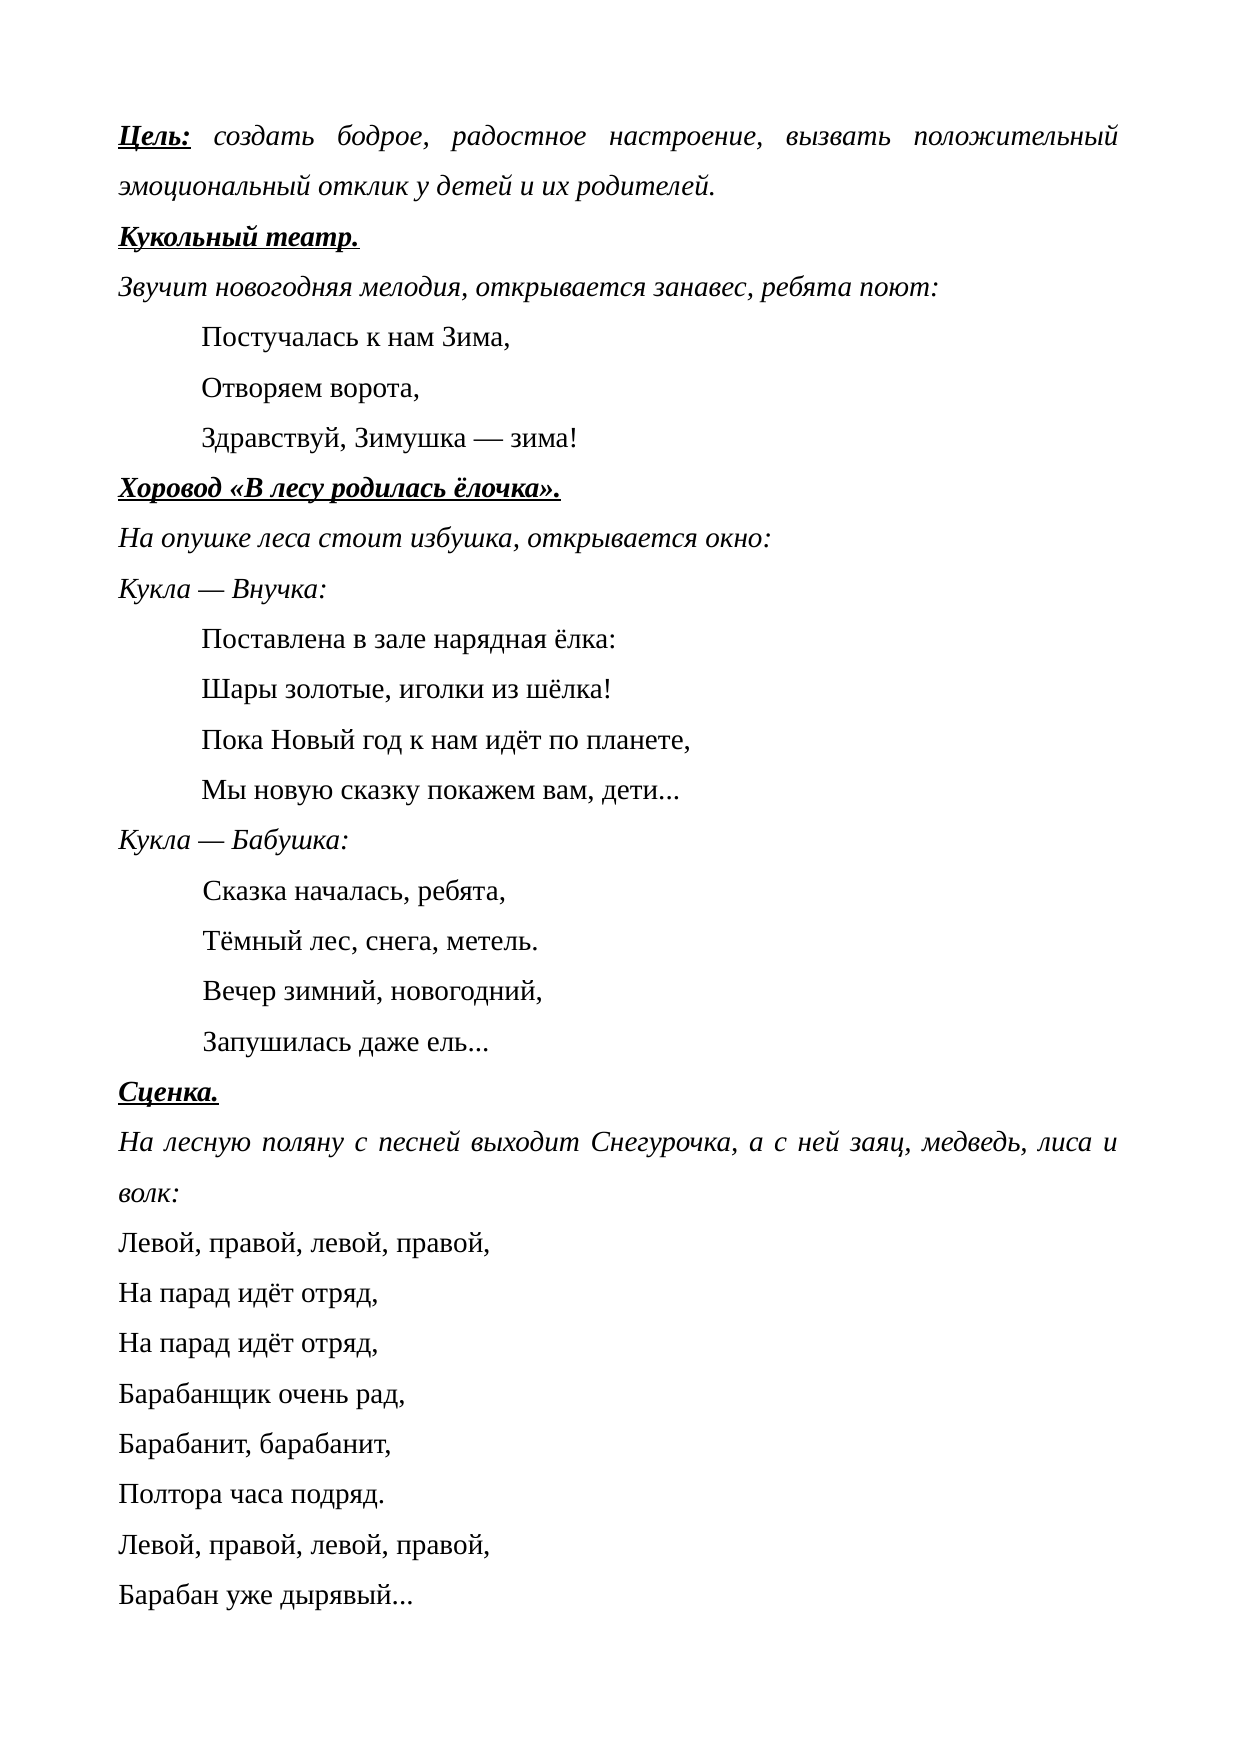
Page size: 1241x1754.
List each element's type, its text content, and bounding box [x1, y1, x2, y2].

text Цель: создать бодрое, радостное настроение, вызвать положительный эмоциональный отклик у детей и их родителей. [118, 118, 1122, 202]
text Кукольный театр. [118, 219, 1122, 252]
text Запушилась даже ель... [202, 1024, 1122, 1057]
text Сценка. [118, 1074, 1122, 1108]
text На парад идёт отряд, [118, 1326, 1122, 1359]
text Хоровод «В лесу родилась ёлочка». [118, 470, 1122, 504]
text Кукла — Бабушка: [118, 822, 1122, 856]
text Звучит новогодняя мелодия, открывается занавес, ребята поют: [118, 269, 1122, 303]
text Вечер зимний, новогодний, [202, 973, 1122, 1007]
text Тёмный лес, снега, метель. [202, 923, 1122, 957]
text Сказка началась, ребята, [202, 873, 1122, 906]
text Кукла — Внучка: [118, 571, 1122, 604]
text Полтора часа подряд. [118, 1477, 1122, 1510]
text Шары золотые, иголки из шёлка! [201, 672, 1122, 705]
text Пока Новый год к нам идёт по планете, [201, 722, 1122, 755]
text Левой, правой, левой, правой, [118, 1225, 1122, 1258]
text Поставлена в зале нарядная ёлка: [201, 621, 1122, 655]
text На опушке леса стоит избушка, открывается окно: [118, 521, 1122, 554]
text Мы новую сказку покажем вам, дети... [201, 772, 1122, 806]
text Барабанит, барабанит, [118, 1426, 1122, 1460]
text Отворяем ворота, [201, 370, 1122, 403]
text На лесную поляну с песней выходит Снегурочка, а с ней заяц, медведь, лиса и волк: [118, 1124, 1122, 1208]
text На парад идёт отряд, [118, 1275, 1122, 1309]
text Здравствуй, Зимушка — зима! [201, 420, 1122, 453]
text Барабан уже дырявый... [118, 1577, 1122, 1611]
text Барабанщик очень рад, [118, 1376, 1122, 1409]
text Постучалась к нам Зима, [201, 319, 1122, 353]
text Левой, правой, левой, правой, [118, 1527, 1122, 1560]
